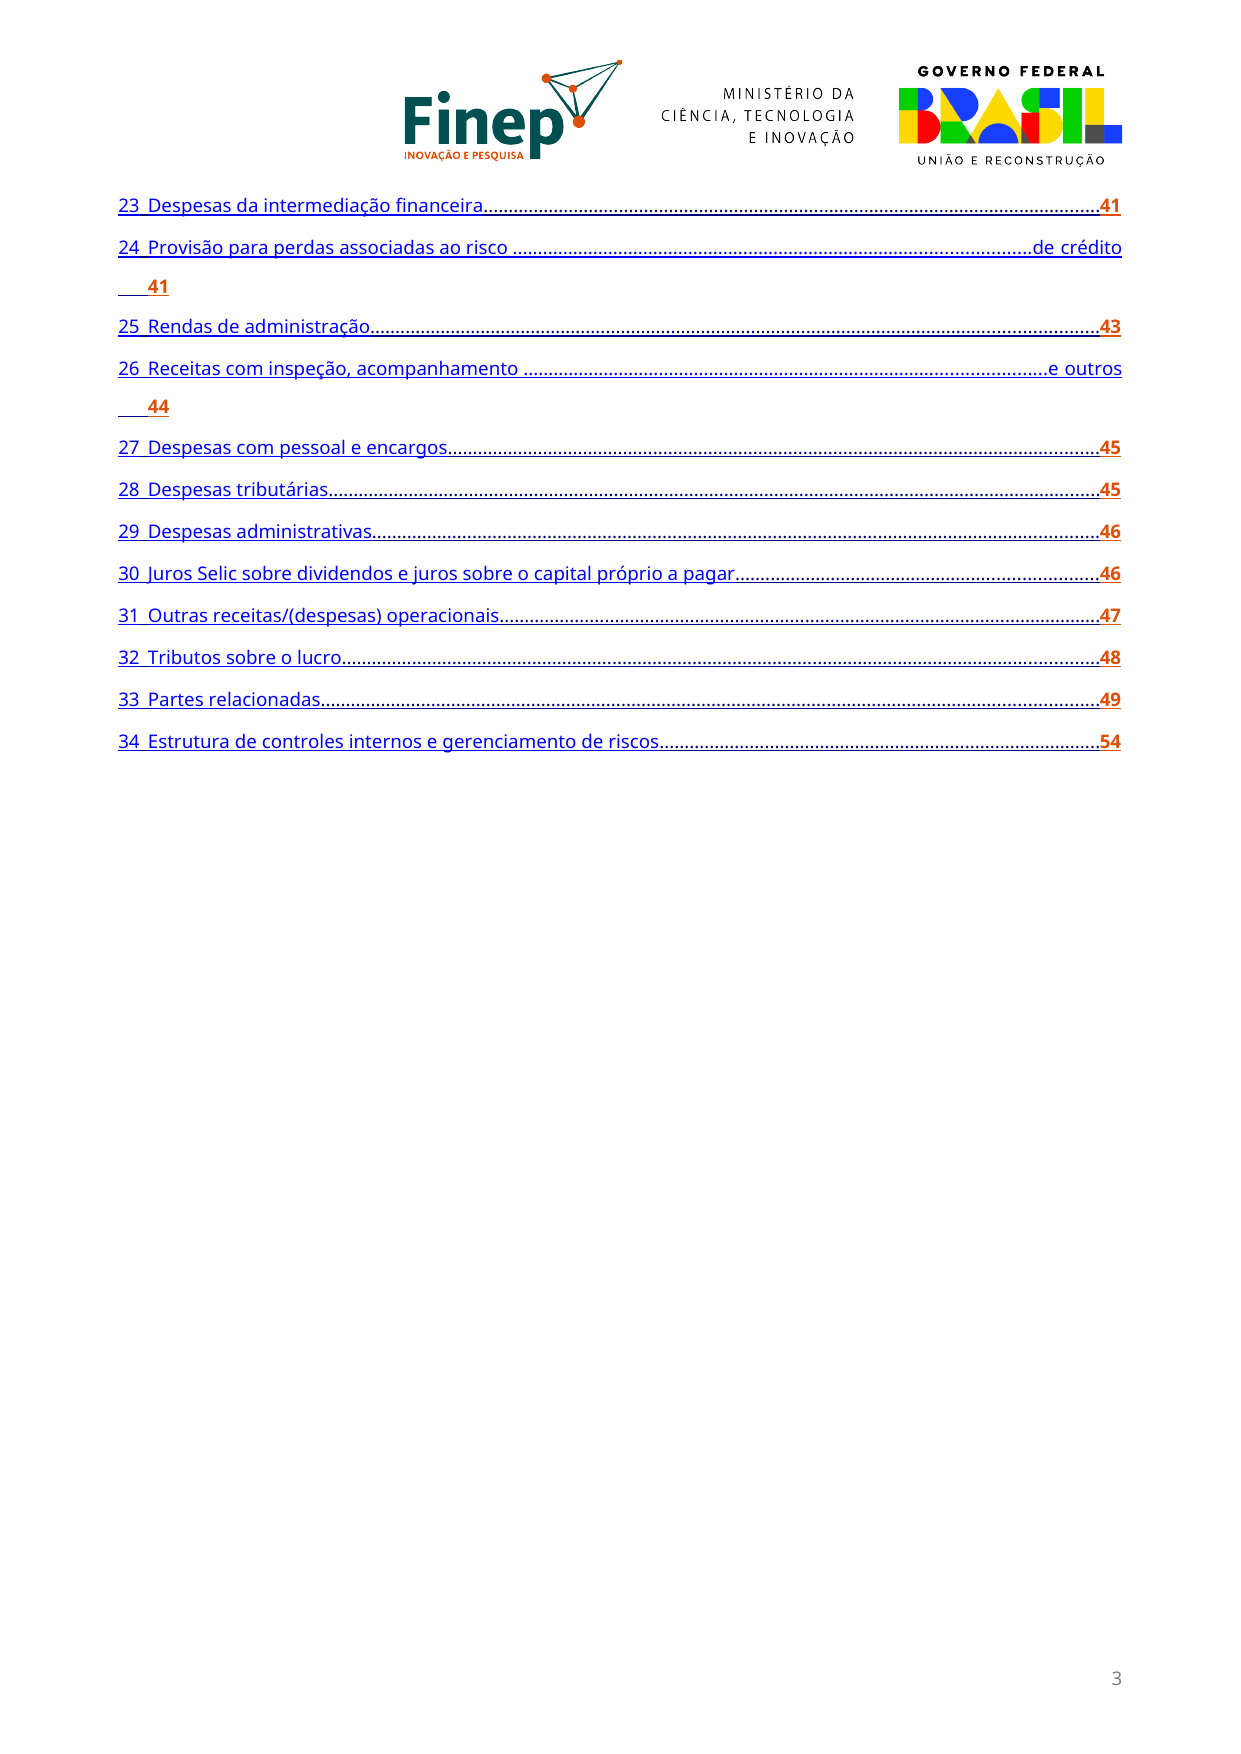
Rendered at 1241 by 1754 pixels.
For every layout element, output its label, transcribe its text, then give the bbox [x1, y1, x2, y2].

subtitle Sumário [118, 859, 1122, 884]
text 31 Outras receitas/(despesas) operacionais 47 [118, 600, 1122, 628]
text 24 Provisão para perdas associadas ao risco de crédito 41 [118, 258, 1122, 298]
text 23 Despesas da intermediação financeira 41 [118, 190, 1122, 218]
text 26 Receitas com inspeção, acompanhamento e outros 44 [118, 353, 1122, 377]
text 24 Provisão para perdas associadas ao risco de crédito 41 [118, 232, 1122, 256]
text 32 Tributos sobre o lucro 48 [118, 642, 1122, 670]
text 28 Despesas tributárias 45 [118, 474, 1122, 502]
text 27 Despesas com pessoal e encargos 45 [118, 432, 1122, 460]
text 33 Partes relacionadas 49 [118, 684, 1122, 712]
text 34 Estrutura de controles internos e gerenciamento de riscos 54 [118, 726, 1122, 754]
text 25 Rendas de administração 43 [118, 311, 1122, 339]
text 30 Juros Selic sobre dividendos e juros sobre o capital próprio a pagar 46 [118, 558, 1122, 586]
text 26 Receitas com inspeção, acompanhamento e outros 44 [118, 378, 1122, 419]
text 29 Despesas administrativas 46 [118, 516, 1122, 544]
